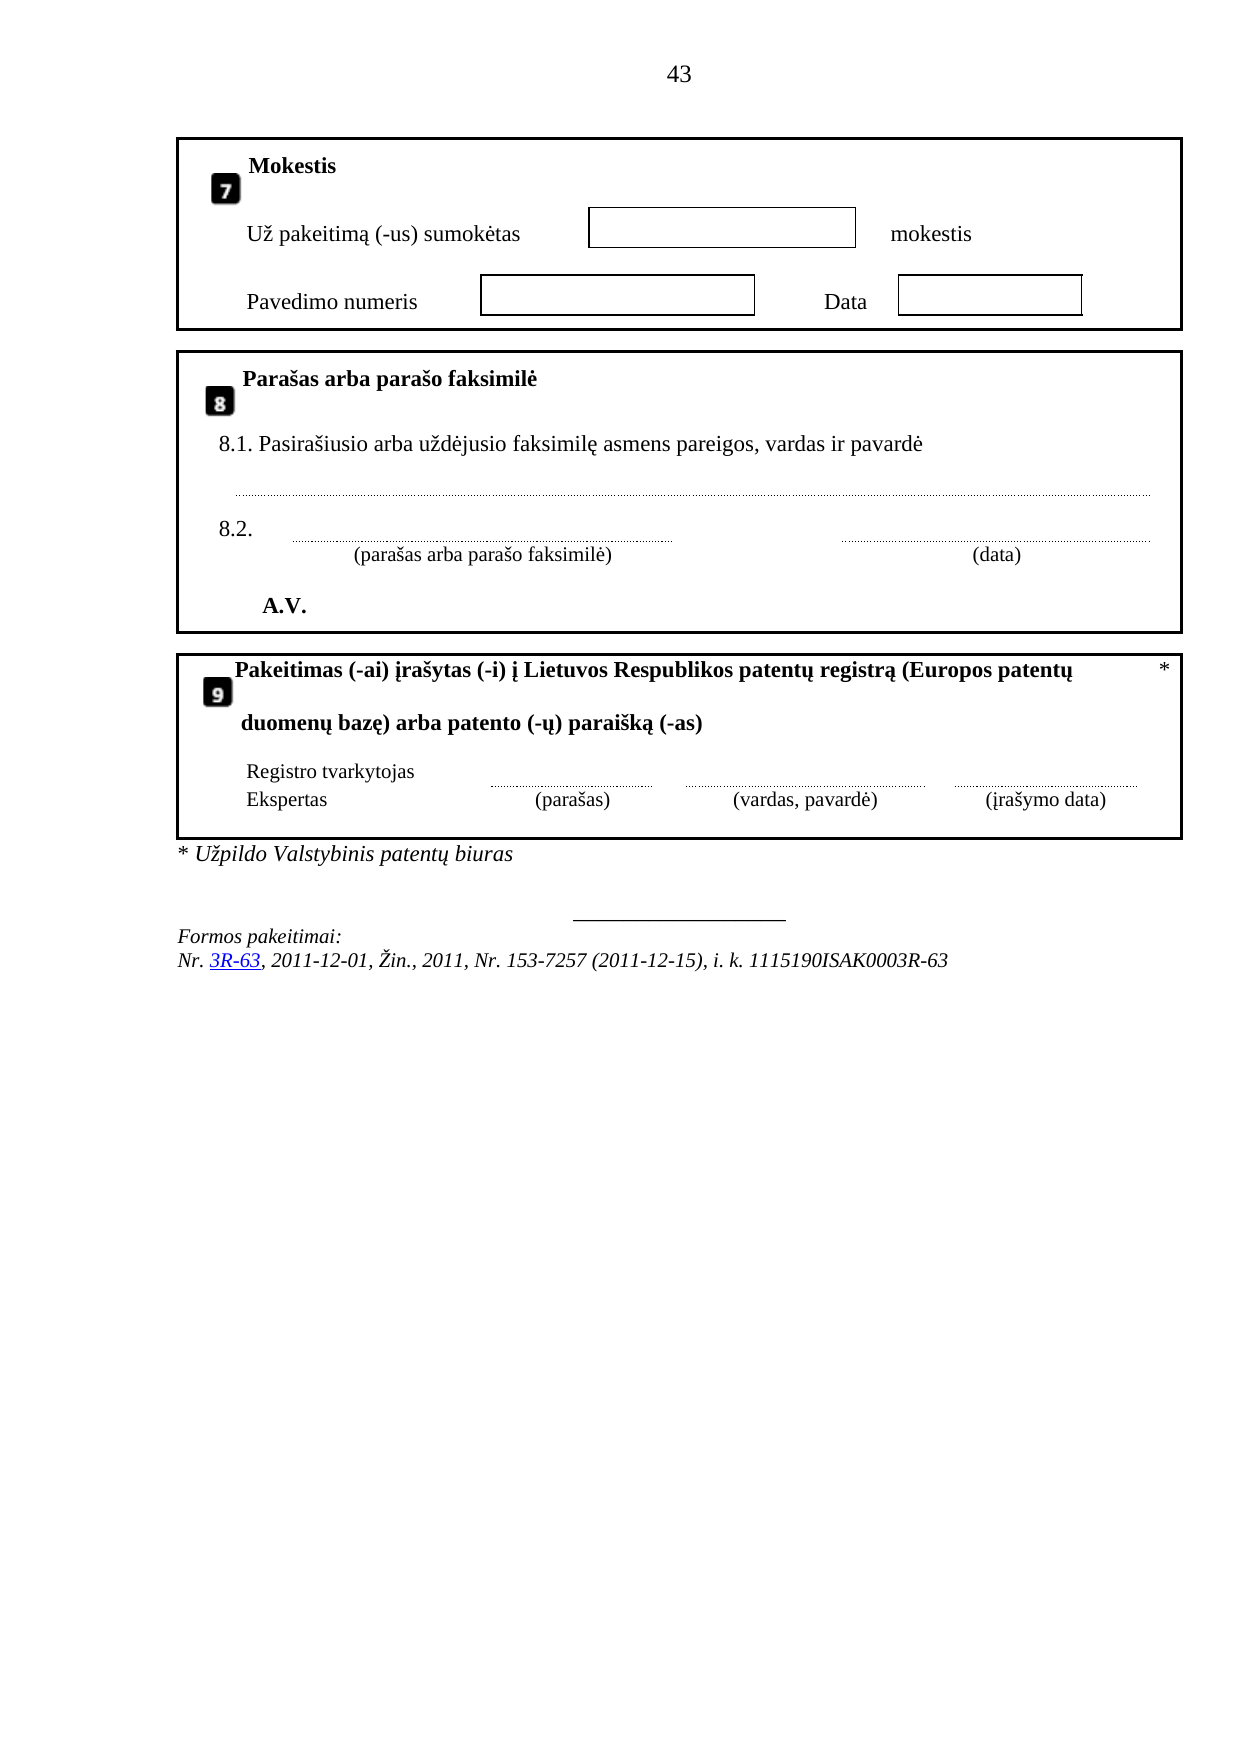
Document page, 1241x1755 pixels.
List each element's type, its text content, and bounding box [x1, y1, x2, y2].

table_cell [899, 276, 1081, 314]
table_cell [1137, 735, 1180, 786]
table_cell [323, 569, 1180, 619]
table_cell [179, 246, 1180, 274]
table_cell [1151, 456, 1180, 494]
table_cell [590, 208, 855, 246]
table_cell [179, 207, 235, 246]
table_cell [179, 274, 235, 314]
table_cell Registro tvarkytojas [235, 735, 491, 786]
table_cell [673, 495, 842, 541]
table_header Pakeitimas (-ai) įrašytas (-i) į Lietuvos Respublikos patentų registrą (Europos patentų duomenų bazę) arba patento (-ų) paraišką (-as) [179, 656, 1137, 735]
table_cell [179, 735, 235, 786]
table_cell [1151, 541, 1180, 568]
table_cell [654, 735, 686, 786]
table_cell [179, 418, 207, 456]
table_cell [179, 813, 1180, 837]
table_cell Ekspertas [235, 786, 491, 813]
table_cell [482, 276, 754, 314]
table_cell 8.2. [207, 495, 293, 541]
text * Užpildo Valstybinis patentų biuras [177, 840, 1181, 867]
table_cell [924, 786, 954, 813]
table_cell [179, 786, 235, 813]
table_cell [1137, 786, 1180, 813]
table_cell Už pakeitimą (-us) sumokėtas [235, 207, 588, 246]
table_header Mokestis [179, 140, 1180, 207]
table_cell mokestis [856, 207, 1180, 246]
table_cell [1151, 495, 1180, 541]
table_cell [654, 786, 686, 813]
table_cell (vardas, pavardė) [686, 786, 924, 813]
table_cell (data) [842, 541, 1151, 568]
table_cell [179, 456, 236, 494]
table_cell (parašas arba parašo faksimilė) [293, 541, 673, 568]
table_cell [179, 314, 1180, 328]
table_cell [673, 541, 842, 568]
table_cell (įrašymo data) [955, 786, 1137, 813]
table_header * [1137, 656, 1180, 735]
table_cell Data [813, 274, 898, 314]
table_cell [755, 274, 813, 314]
table_cell [179, 541, 293, 568]
text Nr. 3R-63, 2011-12-01, Žin., 2011, Nr. 153-7257 (2011-12-15), i. k. 1115190ISAK0003R-63 [177, 948, 1181, 972]
table_header Parašas arba parašo faksimilė [179, 353, 1180, 418]
table_cell [842, 495, 1151, 541]
text _________________ [177, 895, 1181, 924]
text Formos pakeitimai: [177, 924, 1181, 948]
table_cell [686, 735, 924, 786]
table_cell [179, 569, 251, 619]
table_cell [1082, 274, 1180, 314]
table_cell A.V. [251, 569, 323, 619]
table_cell Pavedimo numeris [235, 274, 480, 314]
table_cell [236, 456, 1151, 494]
table_cell (parašas) [491, 786, 654, 813]
table_cell [293, 495, 673, 541]
table_cell [179, 619, 1180, 631]
table_cell 8.1. Pasirašiusio arba uždėjusio faksimilę asmens pareigos, vardas ir pavardė [207, 418, 1151, 456]
table_cell [924, 735, 954, 786]
table_cell [179, 495, 207, 541]
table_cell [955, 735, 1137, 786]
table_cell [491, 735, 654, 786]
table_cell [1151, 418, 1180, 456]
